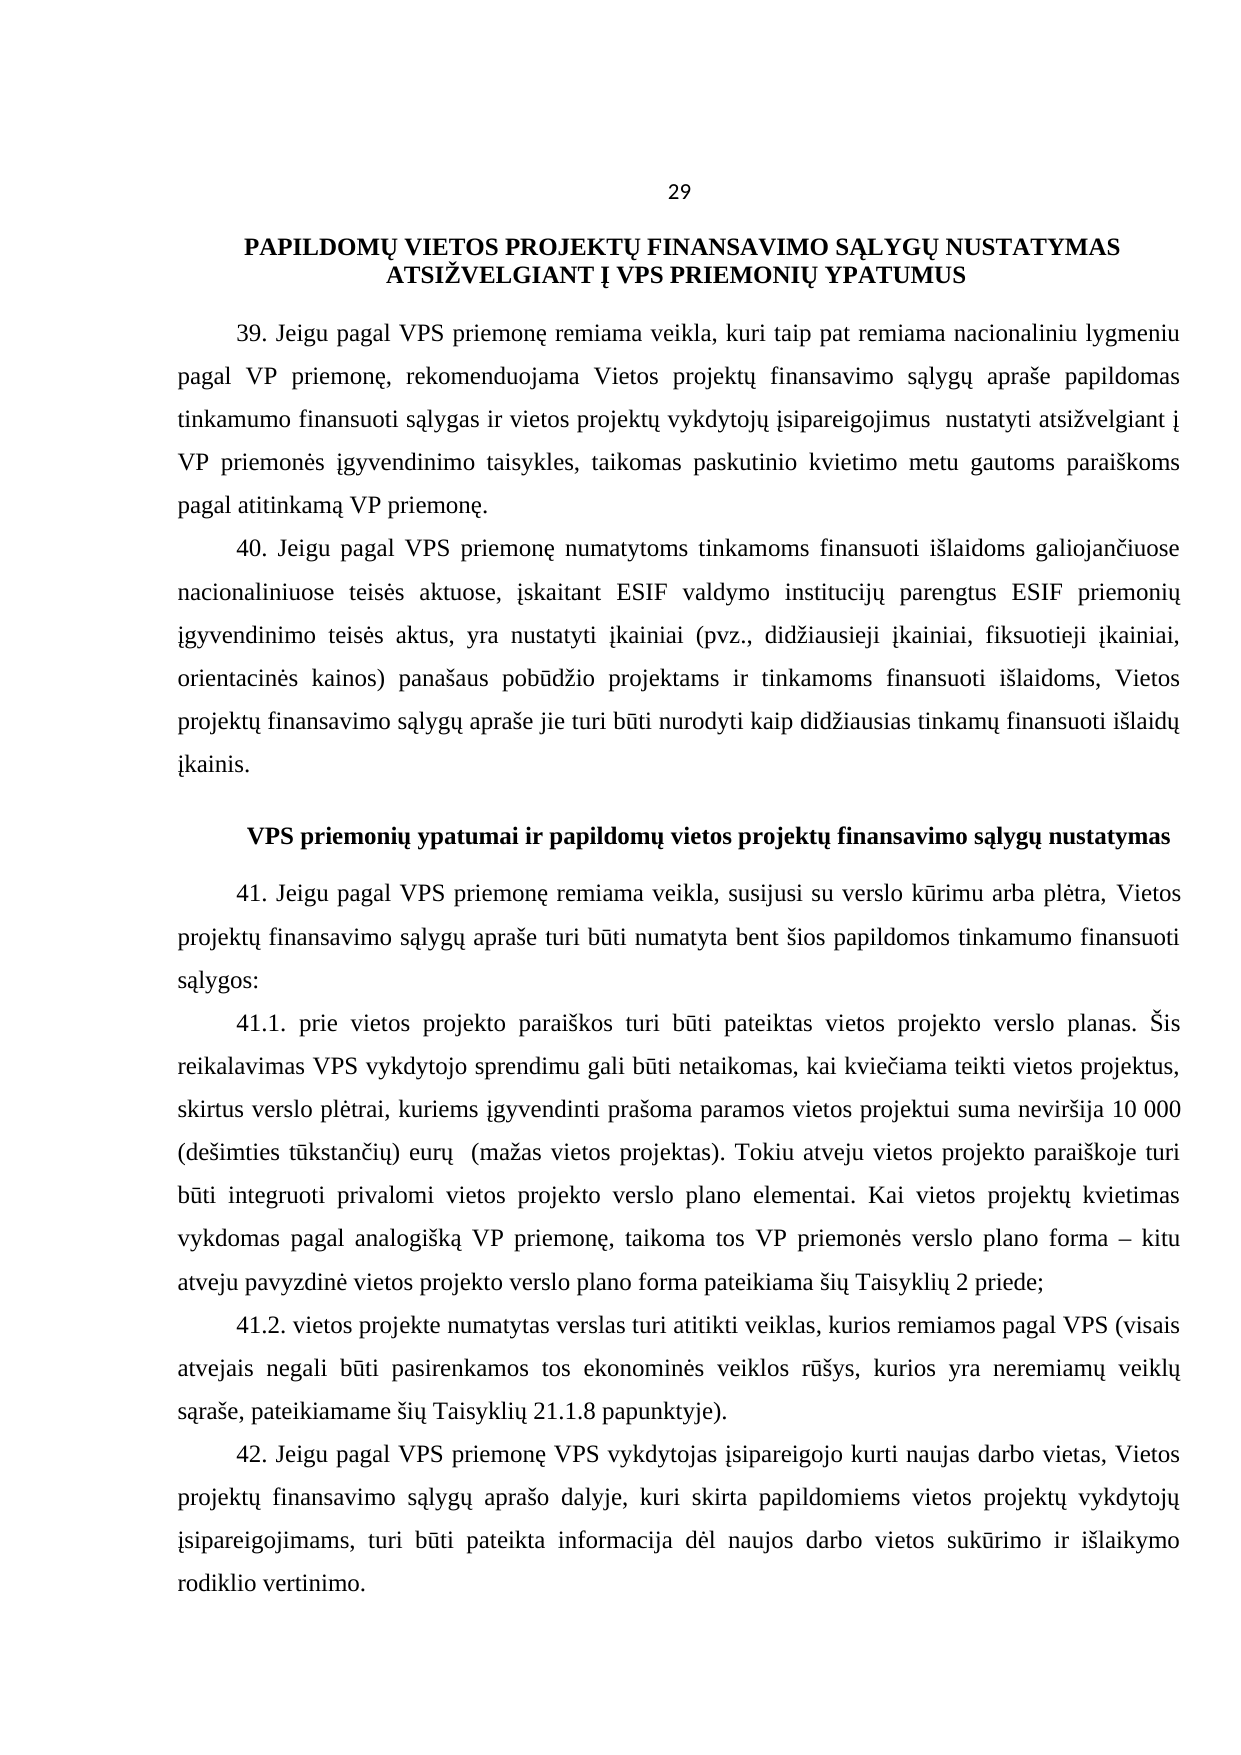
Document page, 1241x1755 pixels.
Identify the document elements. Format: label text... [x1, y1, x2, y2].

text 41. Jeigu pagal VPS priemonę remiama veikla, susijusi su verslo kūrimu arba plėtra, Vietos projektų finansavimo sąlygų apraše turi būti numatyta bent šios papildomos tinkamumo finansuoti sąlygos: [177, 878, 1181, 993]
text 39. Jeigu pagal VPS priemonę remiama veikla, kuri taip pat remiama nacionaliniu lygmeniu pagal VP priemonę, rekomenduojama Vietos projektų finansavimo sąlygų apraše papildomas tinkamumo finansuoti sąlygas ir vietos projektų vykdytojų įsipareigojimus nustatyti atsižvelgiant į VP priemonės įgyvendinimo taisykles, taikomas paskutinio kvietimo metu gautoms paraiškoms pagal atitinkamą VP priemonę. [177, 318, 1181, 519]
text VPS priemonių ypatumai ir papildomų vietos projektų finansavimo sąlygų nustatymas [177, 821, 1181, 850]
text 42. Jeigu pagal VPS priemonę VPS vykdytojas įsipareigojo kurti naujas darbo vietas, Vietos projektų finansavimo sąlygų aprašo dalyje, kuri skirta papildomiems vietos projektų vykdytojų įsipareigojimams, turi būti pateikta informacija dėl naujos darbo vietos sukūrimo ir išlaikymo rodiklio vertinimo. [177, 1439, 1181, 1597]
text 41.1. prie vietos projekto paraiškos turi būti pateiktas vietos projekto verslo planas. Šis reikalavimas VPS vykdytojo sprendimu gali būti netaikomas, kai kviečiama teikti vietos projektus, skirtus verslo plėtrai, kuriems įgyvendinti prašoma paramos vietos projektui suma neviršija 10 000 (dešimties tūkstančių) eurų (mažas vietos projektas). Tokiu atveju vietos projekto paraiškoje turi būti integruoti privalomi vietos projekto verslo plano elementai. Kai vietos projektų kvietimas vykdomas pagal analogišką VP priemonę, taikoma tos VP priemonės verslo plano forma – kitu atveju pavyzdinė vietos projekto verslo plano forma pateikiama šių Taisyklių 2 priede; [177, 1008, 1181, 1295]
text PAPILDOMŲ VIETOS PROJEKTŲ FINANSAVIMO SĄLYGŲ NUSTATYMAS ATSIŽVELGIANT Į VPS PRIEMONIŲ YPATUMUS [177, 232, 1181, 289]
text 41.2. vietos projekte numatytas verslas turi atitikti veiklas, kurios remiamos pagal VPS (visais atvejais negali būti pasirenkamos tos ekonominės veiklos rūšys, kurios yra neremiamų veiklų sąraše, pateikiamame šių Taisyklių 21.1.8 papunktyje). [177, 1310, 1181, 1425]
text 40. Jeigu pagal VPS priemonę numatytoms tinkamoms finansuoti išlaidoms galiojančiuose nacionaliniuose teisės aktuose, įskaitant ESIF valdymo institucijų parengtus ESIF priemonių įgyvendinimo teisės aktus, yra nustatyti įkainiai (pvz., didžiausieji įkainiai, fiksuotieji įkainiai, orientacinės kainos) panašaus pobūdžio projektams ir tinkamoms finansuoti išlaidoms, Vietos projektų finansavimo sąlygų apraše jie turi būti nurodyti kaip didžiausias tinkamų finansuoti išlaidų įkainis. [177, 533, 1181, 778]
